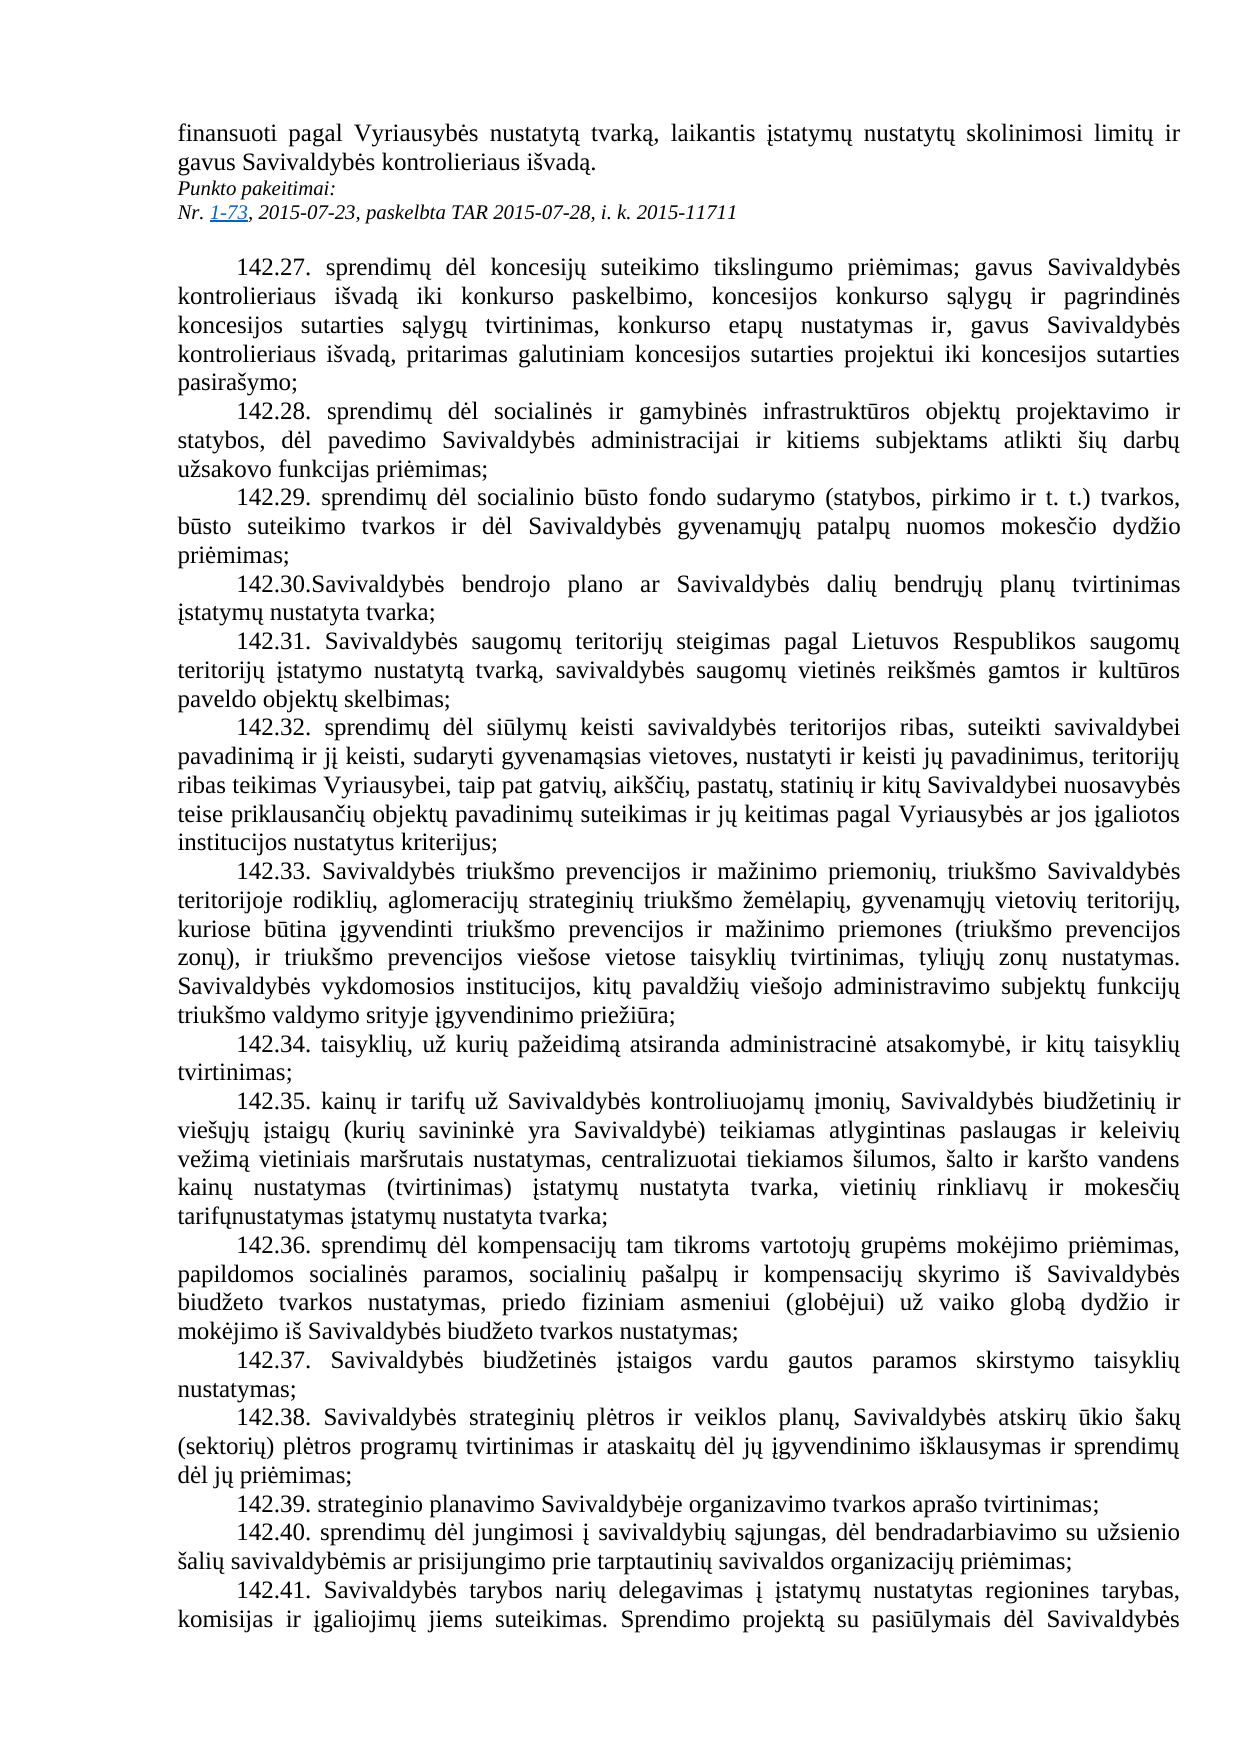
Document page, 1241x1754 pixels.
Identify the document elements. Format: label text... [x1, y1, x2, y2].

text 142.39. strateginio planavimo Savivaldybėje organizavimo tvarkos aprašo tvirtinimas; [177, 1489, 1181, 1517]
text 142.28. sprendimų dėl socialinės ir gamybinės infrastruktūros objektų projektavimo ir statybos, dėl pavedimo Savivaldybės administracijai ir kitiems subjektams atlikti šių darbų užsakovo funkcijas priėmimas; [177, 396, 1181, 482]
text 142.36. sprendimų dėl kompensacijų tam tikroms vartotojų grupėms mokėjimo priėmimas, papildomos socialinės paramos, socialinių pašalpų ir kompensacijų skyrimo iš Savivaldybės biudžeto tvarkos nustatymas, priedo fiziniam asmeniui (globėjui) už vaiko globą dydžio ir mokėjimo iš Savivaldybės biudžeto tvarkos nustatymas; [177, 1230, 1181, 1345]
text 142.31. Savivaldybės saugomų teritorijų steigimas pagal Lietuvos Respublikos saugomų teritorijų įstatymo nustatytą tvarką, savivaldybės saugomų vietinės reikšmės gamtos ir kultūros paveldo objektų skelbimas; [177, 626, 1181, 712]
text 142.37. Savivaldybės biudžetinės įstaigos vardu gautos paramos skirstymo taisyklių nustatymas; [177, 1345, 1181, 1402]
text 142.29. sprendimų dėl socialinio būsto fondo sudarymo (statybos, pirkimo ir t. t.) tvarkos, būsto suteikimo tvarkos ir dėl Savivaldybės gyvenamųjų patalpų nuomos mokesčio dydžio priėmimas; [177, 482, 1181, 569]
text 142.33. Savivaldybės triukšmo prevencijos ir mažinimo priemonių, triukšmo Savivaldybės teritorijoje rodiklių, aglomeracijų strateginių triukšmo žemėlapių, gyvenamųjų vietovių teritorijų, kuriose būtina įgyvendinti triukšmo prevencijos ir mažinimo priemones (triukšmo prevencijos zonų), ir triukšmo prevencijos viešose vietose taisyklių tvirtinimas, tyliųjų zonų nustatymas. Savivaldybės vykdomosios institucijos, kitų pavaldžių viešojo administravimo subjektų funkcijų triukšmo valdymo srityje įgyvendinimo priežiūra; [177, 856, 1181, 1029]
text 142.32. sprendimų dėl siūlymų keisti savivaldybės teritorijos ribas, suteikti savivaldybei pavadinimą ir jį keisti, sudaryti gyvenamąsias vietoves, nustatyti ir keisti jų pavadinimus, teritorijų ribas teikimas Vyriausybei, taip pat gatvių, aikščių, pastatų, statinių ir kitų Savivaldybei nuosavybės teise priklausančių objektų pavadinimų suteikimas ir jų keitimas pagal Vyriausybės ar jos įgaliotos institucijos nustatytus kriterijus; [177, 712, 1181, 856]
text 142.27. sprendimų dėl koncesijų suteikimo tikslingumo priėmimas; gavus Savivaldybės kontrolieriaus išvadą iki konkurso paskelbimo, koncesijos konkurso sąlygų ir pagrindinės koncesijos sutarties sąlygų tvirtinimas, konkurso etapų nustatymas ir, gavus Savivaldybės kontrolieriaus išvadą, pritarimas galutiniam koncesijos sutarties projektui iki koncesijos sutarties pasirašymo; [177, 252, 1181, 396]
text 142.40. sprendimų dėl jungimosi į savivaldybių sąjungas, dėl bendradarbiavimo su užsienio šalių savivaldybėmis ar prisijungimo prie tarptautinių savivaldos organizacijų priėmimas; [177, 1517, 1181, 1575]
text Nr. 1-73, 2015-07-23, paskelbta TAR 2015-07-28, i. k. 2015-11711 [177, 200, 1181, 224]
text 142.41. Savivaldybės tarybos narių delegavimas į įstatymų nustatytas regionines tarybas, komisijas ir įgaliojimų jiems suteikimas. Sprendimo projektą su pasiūlymais dėl Savivaldybės [177, 1575, 1181, 1632]
text 142.35. kainų ir tarifų už Savivaldybės kontroliuojamų įmonių, Savivaldybės biudžetinių ir viešųjų įstaigų (kurių savininkė yra Savivaldybė) teikiamas atlygintinas paslaugas ir keleivių vežimą vietiniais maršrutais nustatymas, centralizuotai tiekiamos šilumos, šalto ir karšto vandens kainų nustatymas (tvirtinimas) įstatymų nustatyta tvarka, vietinių rinkliavų ir mokesčių tarifųnustatymas įstatymų nustatyta tvarka; [177, 1086, 1181, 1230]
text 142.38. Savivaldybės strateginių plėtros ir veiklos planų, Savivaldybės atskirų ūkio šakų (sektorių) plėtros programų tvirtinimas ir ataskaitų dėl jų įgyvendinimo išklausymas ir sprendimų dėl jų priėmimas; [177, 1402, 1181, 1489]
text 142.30.Savivaldybės bendrojo plano ar Savivaldybės dalių bendrųjų planų tvirtinimas įstatymų nustatyta tvarka; [177, 569, 1181, 626]
text Punkto pakeitimai: [177, 176, 1181, 200]
text finansuoti pagal Vyriausybės nustatytą tvarką, laikantis įstatymų nustatytų skolinimosi limitų ir gavus Savivaldybės kontrolieriaus išvadą. [177, 118, 1181, 176]
text 142.34. taisyklių, už kurių pažeidimą atsiranda administracinė atsakomybė, ir kitų taisyklių tvirtinimas; [177, 1029, 1181, 1086]
